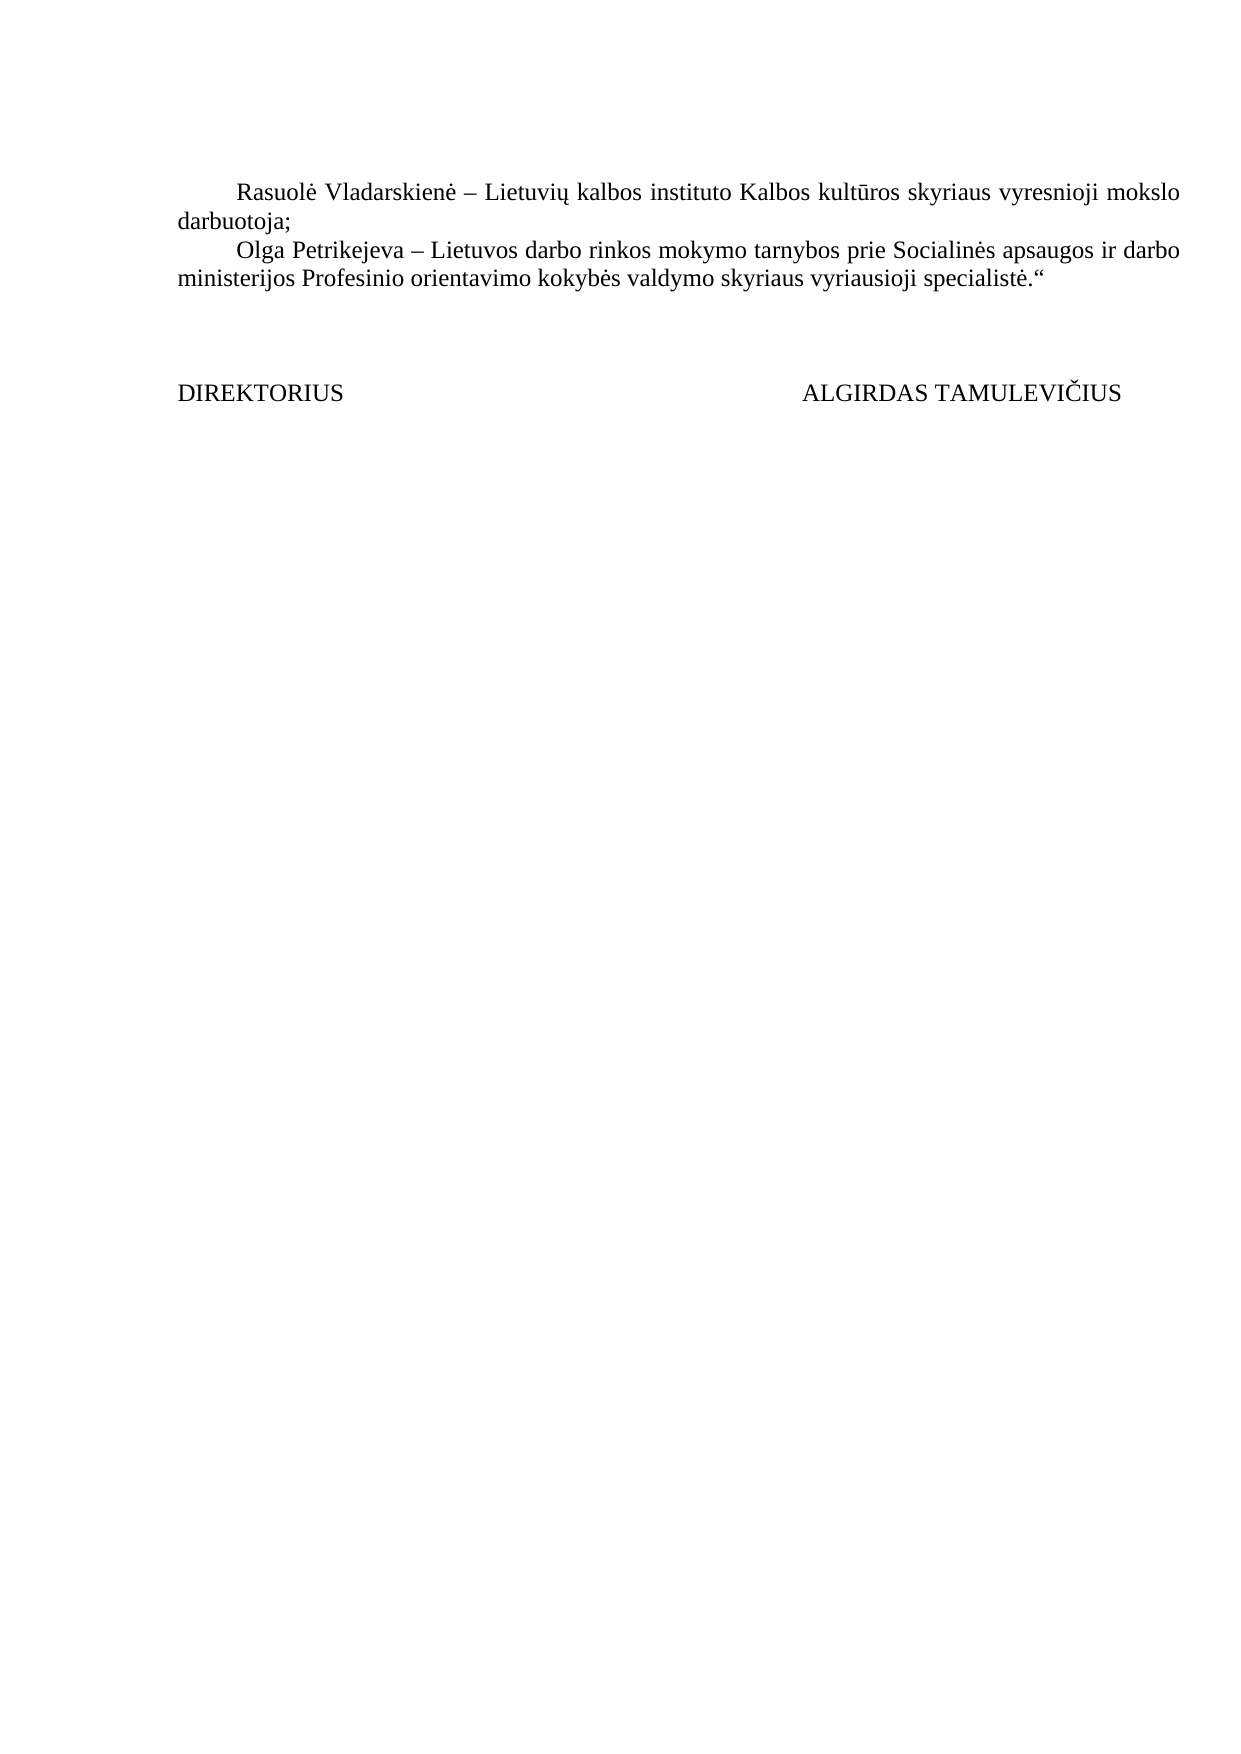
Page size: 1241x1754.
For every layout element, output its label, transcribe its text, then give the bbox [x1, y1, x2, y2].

text Rasuolė Vladarskienė – Lietuvių kalbos instituto Kalbos kultūros skyriaus vyresnioji mokslo darbuotoja; [177, 177, 1181, 235]
text Direktorius Algirdas Tamulevičius [177, 378, 1181, 407]
text Olga Petrikejeva – Lietuvos darbo rinkos mokymo tarnybos prie Socialinės apsaugos ir darbo ministerijos Profesinio orientavimo kokybės valdymo skyriaus vyriausioji specialistė.“ [177, 235, 1181, 292]
